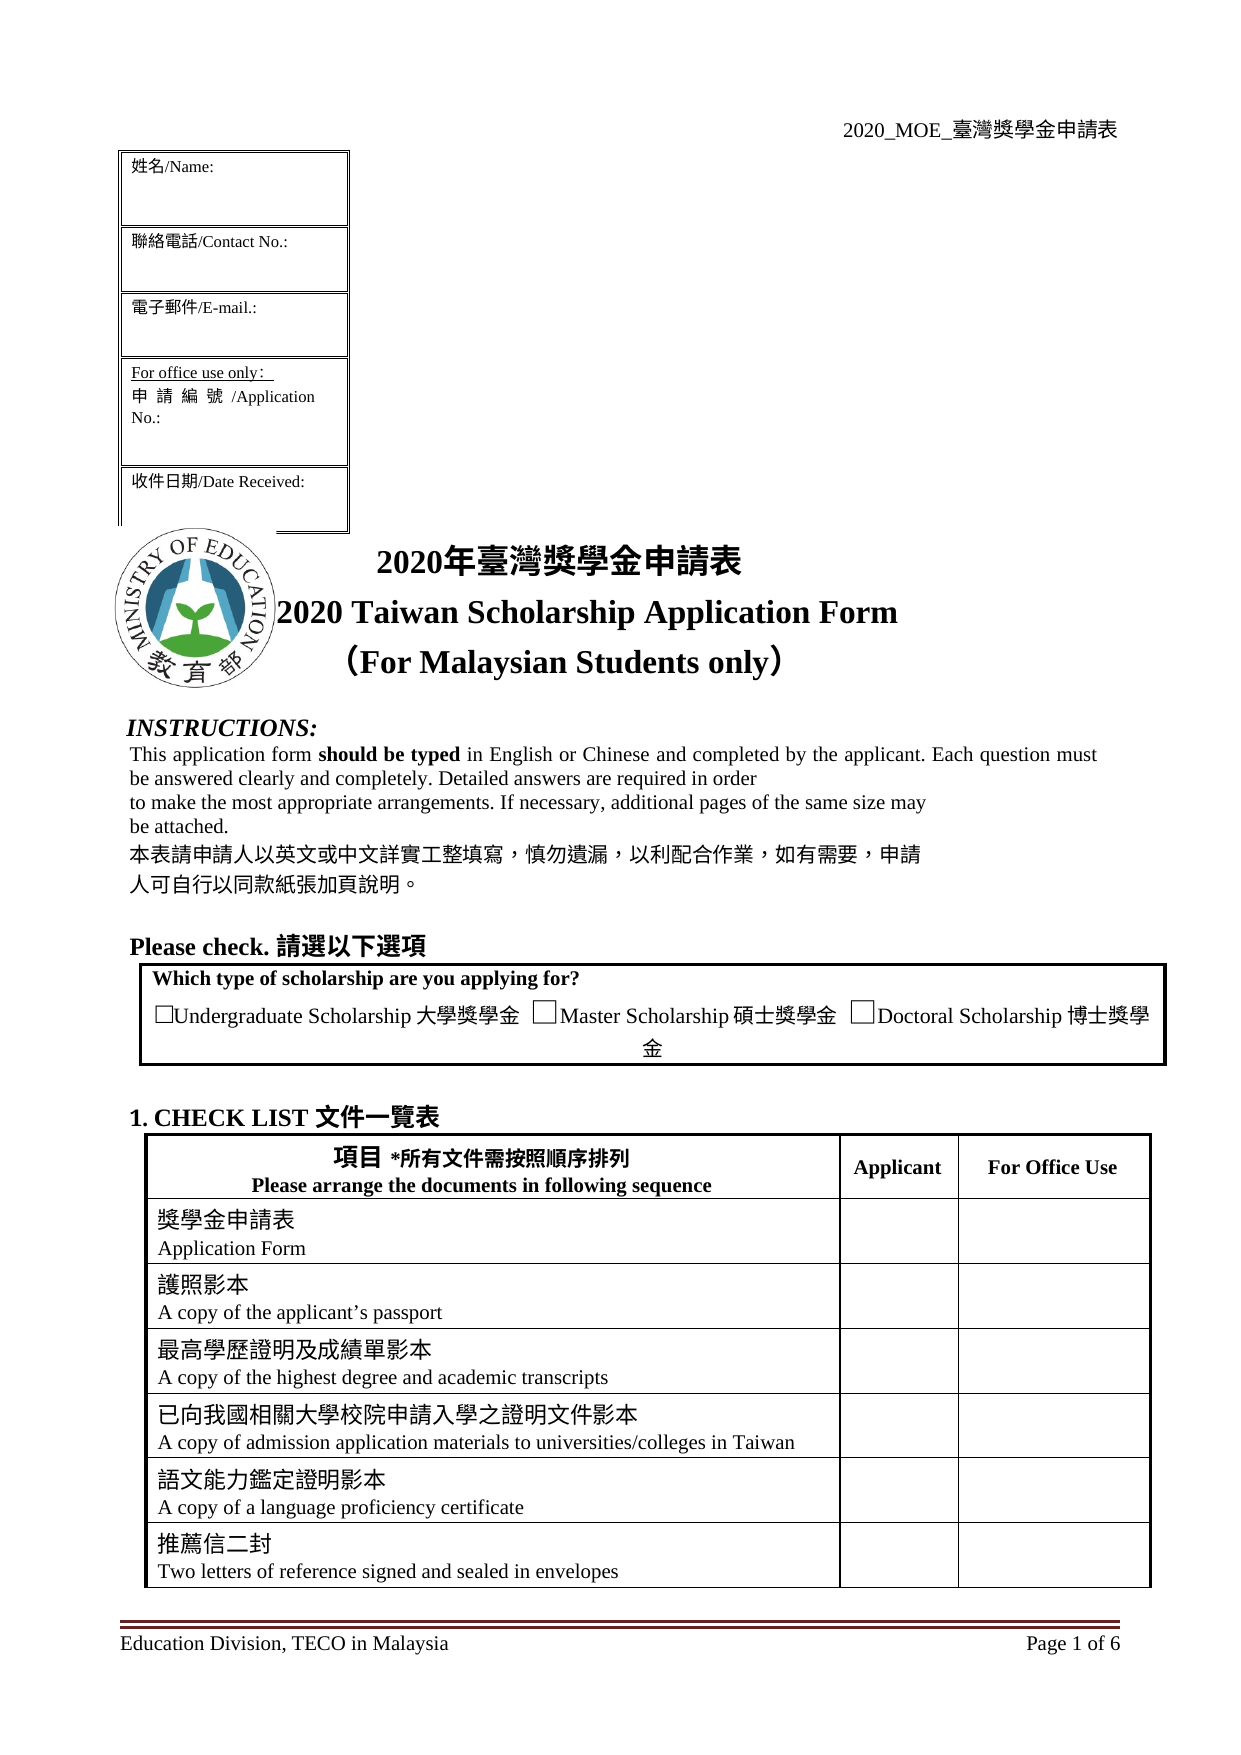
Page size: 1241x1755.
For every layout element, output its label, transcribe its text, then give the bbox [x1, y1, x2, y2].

table_cell 最高學歷證明及成績單影本 A copy of the highest degree and academic transcripts [148, 1329, 839, 1392]
table_header Which type of scholarship are you applying for? □Undergraduate Scholarship大學獎學金 □Master Scholarship碩士獎學金 □Doctoral Scholarship博士獎學金 [142, 966, 1163, 1063]
table_cell [841, 1264, 958, 1328]
table_cell 推薦信二封 Two letters of reference signed and sealed in envelopes [148, 1523, 839, 1587]
table_cell 獎學金申請表 Application Form [148, 1199, 839, 1263]
table_cell 已向我國相關大學校院申請入學之證明文件影本 A copy of admission application materials to universities/colleges in Taiwan [148, 1394, 839, 1457]
table_cell 護照影本 A copy of the applicant’s passport [148, 1264, 839, 1328]
table_cell [841, 1458, 958, 1522]
table_cell [959, 1329, 1149, 1392]
table_cell 語文能力鑑定證明影本 A copy of a language proficiency certificate [148, 1458, 839, 1522]
text 本表請申請人以英文或中文詳實工整填寫，慎勿遺漏，以利配合作業，如有需要，申請 [129, 838, 1098, 868]
table_cell [959, 1199, 1149, 1263]
table_cell [959, 1394, 1149, 1457]
text 2020年臺灣獎學金申請表 [277, 534, 1120, 584]
text 2020 Taiwan Scholarship Application Form [277, 584, 1120, 634]
table_cell [841, 1199, 958, 1263]
table_cell [841, 1394, 958, 1457]
table_cell 收件日期/Date Received: [122, 468, 347, 531]
text （For Malaysian Students only） [277, 634, 1120, 684]
text Please check. 請選以下選項 [129, 927, 1098, 963]
table_header 項目 *所有文件需按照順序排列 Please arrange the documents in following sequence [148, 1136, 839, 1198]
text INSTRUCTIONS: [120, 713, 1097, 742]
table_cell 電子郵件/E-mail.: [122, 294, 347, 356]
table_cell 聯絡電話/Contact No.: [122, 228, 347, 291]
table_header Applicant [841, 1136, 958, 1198]
text This application form should be typed in English or Chinese and completed by the applicant. Each question must be answered clearly and completely. Detailed answers are required in order [129, 742, 1098, 790]
table_header For Office Use [959, 1136, 1149, 1198]
table_header 姓名/Name: [122, 153, 347, 225]
text be attached. [129, 814, 1098, 838]
text 1. CHECK LIST 文件一覽表 [129, 1097, 1098, 1133]
table_cell [959, 1523, 1149, 1587]
table_cell [841, 1329, 958, 1392]
table_cell [841, 1523, 958, 1587]
text to make the most appropriate arrangements. If necessary, additional pages of the same size may [129, 790, 1098, 814]
text 人可自行以同款紙張加頁說明。 [129, 868, 1098, 898]
table_cell [959, 1264, 1149, 1328]
table_cell For office use only： 申請編號/Application No.: [122, 359, 347, 465]
table_cell [959, 1458, 1149, 1522]
